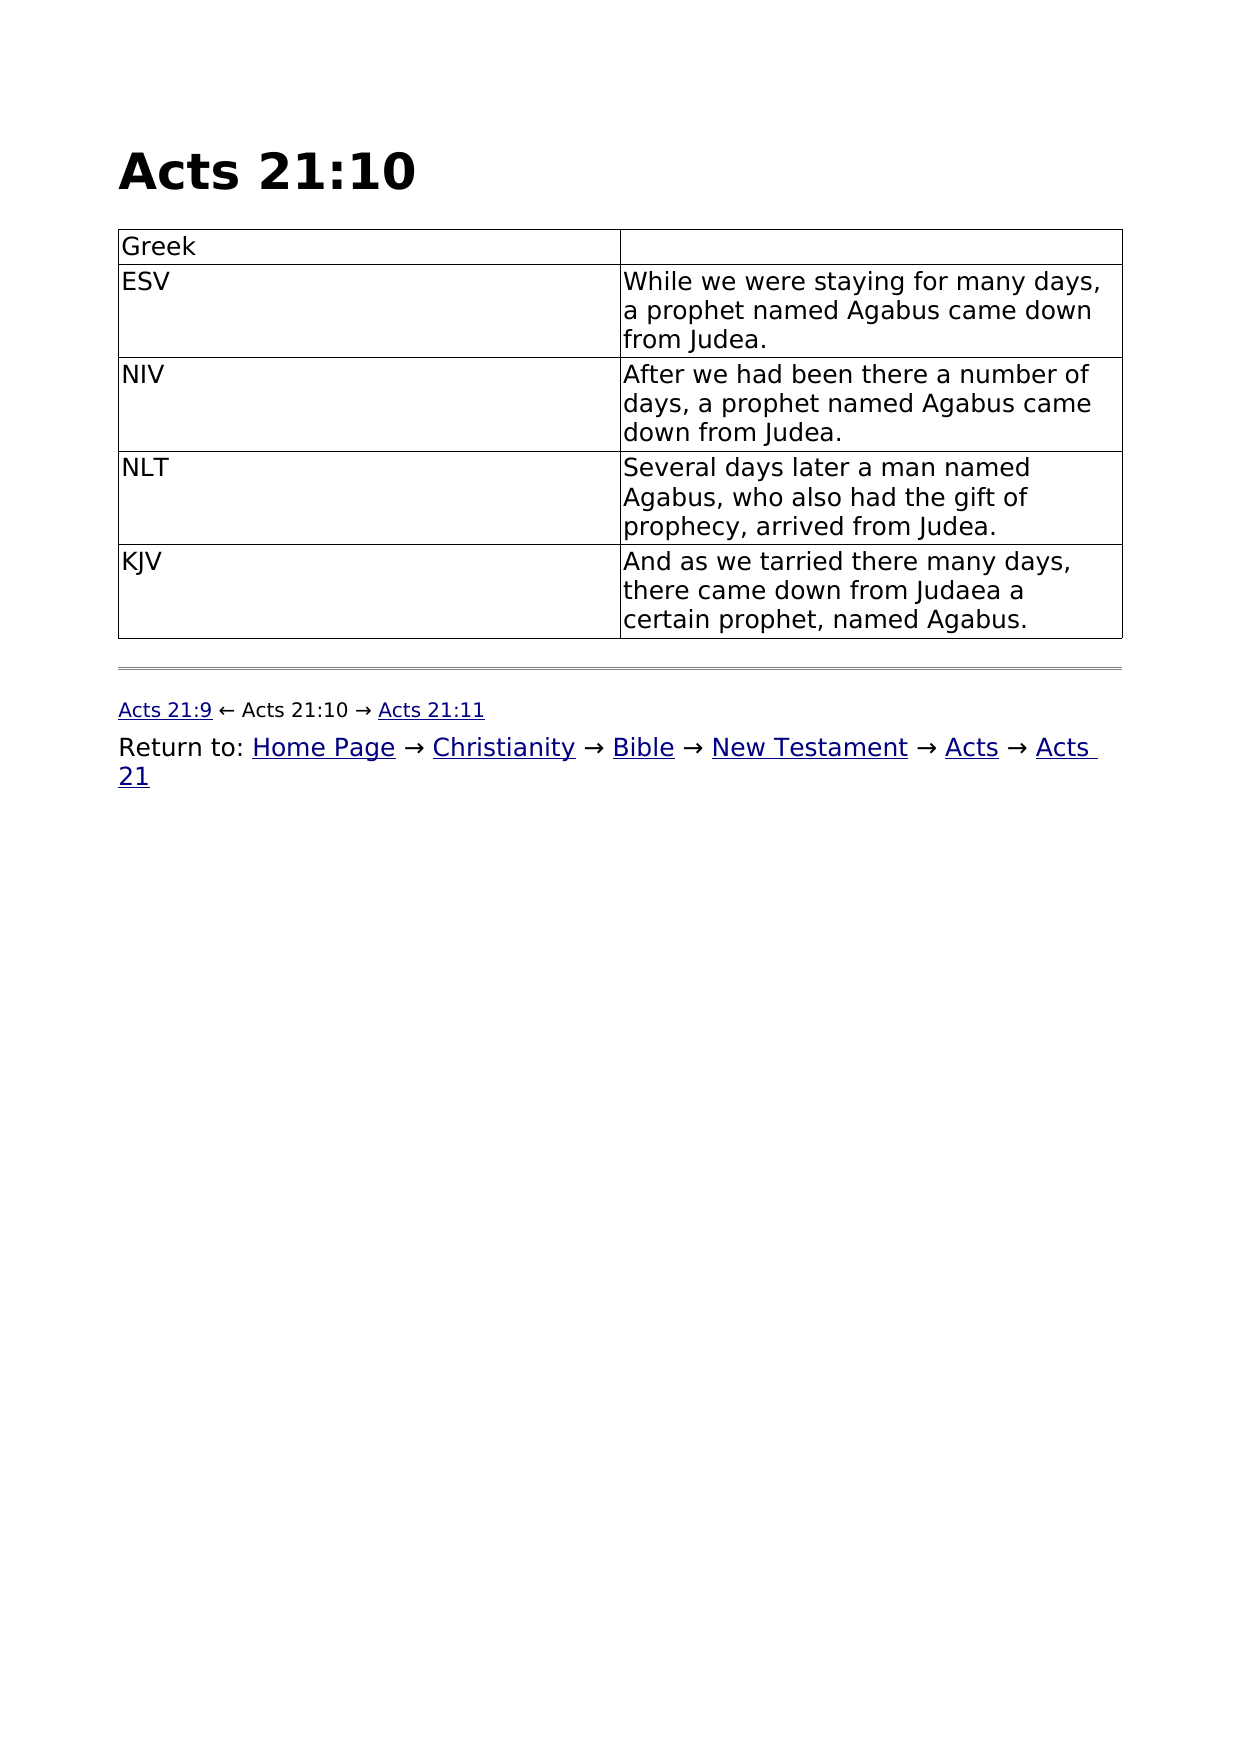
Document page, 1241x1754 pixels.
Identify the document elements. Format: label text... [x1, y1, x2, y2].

text Acts 21:9 ← Acts 21:10 → Acts 21:11 [118, 699, 1122, 733]
table_header [621, 230, 1122, 264]
text Return to: Home Page → Christianity → Bible → New Testament → Acts → Acts 21 [118, 733, 1122, 791]
table_cell NLT [119, 452, 620, 544]
table_cell KJV [119, 545, 620, 637]
subtitle Acts 21:10 [118, 143, 1122, 201]
table_cell NIV [119, 358, 620, 451]
table_cell While we were staying for many days, a prophet named Agabus came down from Judea. [621, 265, 1122, 357]
table_header Greek [119, 230, 620, 264]
table_cell And as we tarried there many days, there came down from Judaea a certain prophet, named Agabus. [621, 545, 1122, 637]
table_cell ESV [119, 265, 620, 357]
table_cell Several days later a man named Agabus, who also had the gift of prophecy, arrived from Judea. [621, 452, 1122, 544]
table_cell After we had been there a number of days, a prophet named Agabus came down from Judea. [621, 358, 1122, 451]
